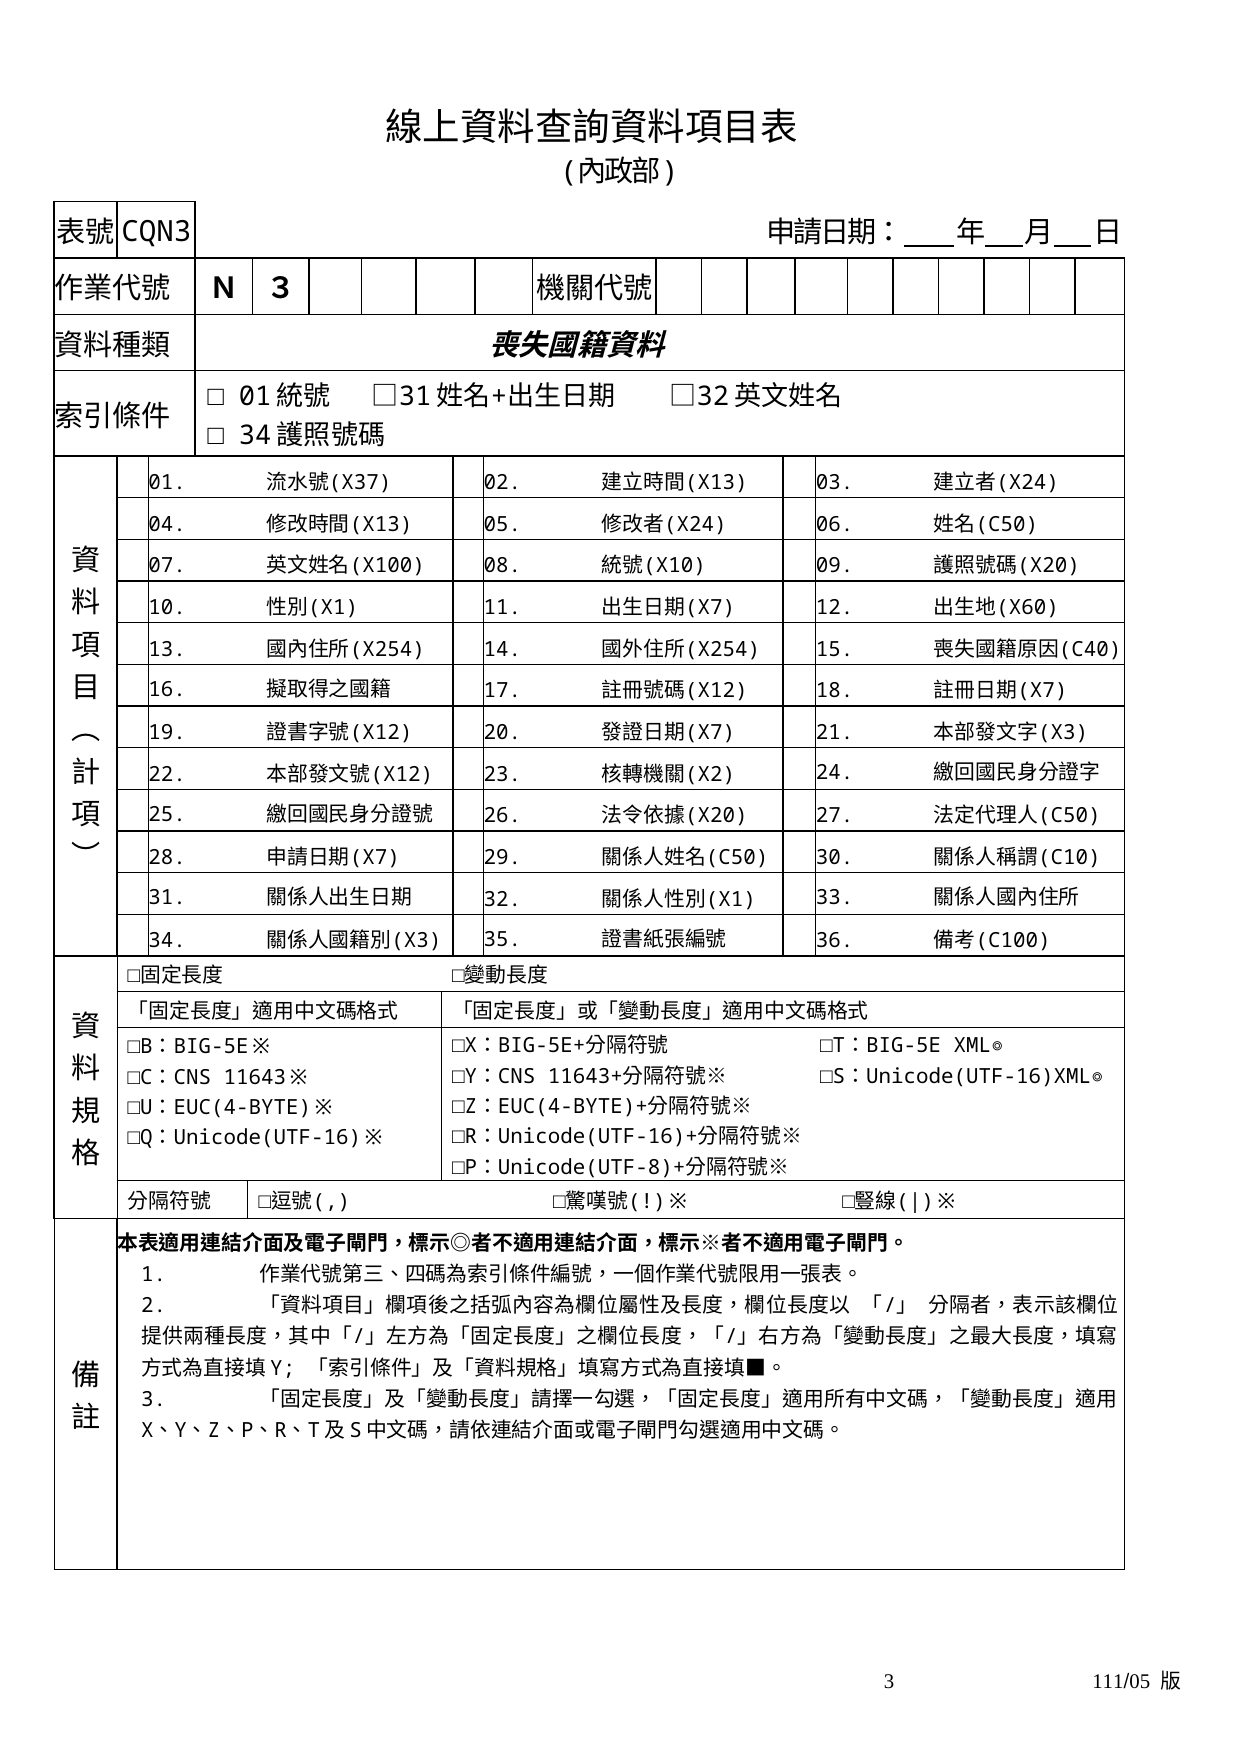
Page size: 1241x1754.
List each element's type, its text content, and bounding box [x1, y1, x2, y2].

table_cell □X：BIG-5E+分隔符號 □Y：CNS 11643+分隔符號※ □Z：EUC(4-BYTE)+分隔符號※ □R：Unicode(UTF-16)+分隔符號※ □P：Unicode(UTF-8)+分隔符號※ [442, 1028, 809, 1180]
table_cell 本部發文字(X3) [816, 707, 1124, 747]
table_cell [476, 259, 532, 313]
table_header CQN3 [118, 202, 194, 257]
table_cell 備註 [55, 1219, 116, 1568]
table_cell [118, 582, 148, 622]
table_cell 機關代號 [533, 259, 655, 313]
table_cell [784, 790, 815, 830]
table_cell 作業代號 [55, 259, 194, 313]
table_cell [454, 873, 483, 913]
table_cell [784, 707, 815, 747]
table_cell [454, 623, 483, 663]
table_header 申請日期： 年 月 日 [196, 201, 1124, 257]
table_cell 出生日期(X7) [484, 582, 782, 622]
table_cell [118, 498, 148, 538]
table_cell 法令依據(X20) [484, 790, 782, 830]
table_cell [454, 915, 483, 955]
table_cell [894, 259, 938, 313]
table_cell [118, 457, 148, 497]
table_cell 本表適用連結介面及電子閘門，標示◎者不適用連結介面，標示※者不適用電子閘門。 作業代號第三、四碼為索引條件編號，一個作業代號限用一張表。 「資料項目」欄項後之括弧內容為欄位屬性及長度，欄位長度以 「/」 分隔者，表示該欄位提供兩種長度，其中「/」左方為「固定長度」之欄位長度，「/」右方為「變動長度」之最大長度，填寫方式為直接填Y; 「索引條件」及「資料規格」填寫方式為直接填■。 「固定長度」及「變動長度」請擇一勾選，「固定長度」適用所有中文碼，「變動長度」適用X、Y、Z、P、R、T及S中文碼，請依連結介面或電子閘門勾選適用中文碼。 [118, 1219, 1124, 1568]
table_cell 關係人姓名(C50) [484, 832, 782, 872]
table_cell [362, 259, 415, 313]
table_cell 國內住所(X254) [149, 623, 452, 663]
table_cell 姓名(C50) [816, 498, 1124, 538]
table_cell [985, 259, 1029, 313]
table_cell 「固定長度」或「變動長度」適用中文碼格式 [442, 992, 1124, 1027]
table_cell [454, 832, 483, 872]
table_cell [454, 707, 483, 747]
table_cell □固定長度 [118, 957, 441, 991]
table_cell 出生地(X60) [816, 582, 1124, 622]
table_cell [702, 259, 746, 313]
table_cell 備考(C100) [816, 915, 1124, 955]
table_cell ３ [253, 259, 308, 313]
table_cell [1076, 259, 1124, 313]
table_header 線上資料查詢資料項目表 [60, 84, 1122, 142]
table_cell 擬取得之國籍(C10) [149, 665, 452, 705]
table_cell □豎線(|)※ [832, 1181, 1124, 1218]
table_cell 申請日期(X7) [149, 832, 452, 872]
table_cell 建立時間(X13) [484, 457, 782, 497]
table_cell [784, 623, 815, 663]
table_cell 核轉機關(X2) [484, 748, 782, 788]
table_cell [784, 832, 815, 872]
table_cell 喪失國籍資料 [196, 315, 1124, 370]
table_cell 01統號 □31姓名+出生日期 □32英文姓名 34護照號碼 [196, 371, 1124, 455]
table_cell [784, 498, 815, 538]
table_cell 關係人稱謂(C10) [816, 832, 1124, 872]
table_cell 證書紙張編號(X10) [484, 915, 782, 955]
table_cell □T：BIG-5E XML◎ □S：Unicode(UTF-16)XML◎ [810, 1028, 1124, 1180]
table_cell [454, 790, 483, 830]
table_cell [784, 915, 815, 955]
table_cell 關係人出生日期(X7) [149, 873, 452, 913]
table_cell 資料項目︵計 項︶ [55, 457, 116, 955]
table_cell Ｎ [196, 259, 252, 313]
table_cell 「固定長度」適用中文碼格式 [118, 992, 441, 1027]
table_cell 修改者(X24) [484, 498, 782, 538]
table_cell □B：BIG-5E※ □C：CNS 11643※ □U：EUC(4-BYTE)※ □Q：Unicode(UTF-16)※ [118, 1028, 441, 1180]
table_cell 證書字號(X12) [149, 707, 452, 747]
table_cell [454, 457, 483, 497]
table_cell 法定代理人(C50) [816, 790, 1124, 830]
table_cell 護照號碼(X20) [816, 540, 1124, 580]
table_cell 註冊日期(X7) [816, 665, 1124, 705]
table_cell □變動長度 [441, 957, 1124, 991]
table_cell 國外住所(X254) [484, 623, 782, 663]
table_cell 註冊號碼(X12) [484, 665, 782, 705]
table_cell 流水號(X37) [149, 457, 452, 497]
table_cell [784, 457, 815, 497]
table_cell 修改時間(X13) [149, 498, 452, 538]
table_cell 關係人國內住所(X254) [816, 873, 1124, 913]
table_cell 繳回國民身分證字(X3) [816, 748, 1124, 788]
table_cell [454, 665, 483, 705]
table_cell 關係人性別(X1) [484, 873, 782, 913]
table_cell 發證日期(X7) [484, 707, 782, 747]
table_cell 英文姓名(X100) [149, 540, 452, 580]
table_cell [784, 540, 815, 580]
table_cell [454, 540, 483, 580]
table_cell [118, 790, 148, 830]
table_cell □逗號(,) [248, 1181, 542, 1218]
table_cell [118, 707, 148, 747]
table_cell [796, 259, 847, 313]
table_cell [1030, 259, 1074, 313]
table_cell [118, 748, 148, 788]
table_cell [118, 665, 148, 705]
table_cell [310, 259, 361, 313]
table_cell 資料規格 [55, 957, 117, 1218]
table_cell [848, 259, 892, 313]
table_cell [748, 259, 794, 313]
table_cell 繳回國民身分證號(X12) [149, 790, 452, 830]
table_cell [454, 582, 483, 622]
table_cell [417, 259, 474, 313]
table_cell [118, 832, 148, 872]
table_cell 喪失國籍原因(C40) [816, 623, 1124, 663]
table_cell [939, 259, 983, 313]
table_cell 本部發文號(X12) [149, 748, 452, 788]
table_cell [454, 748, 483, 788]
table_cell 建立者(X24) [816, 457, 1124, 497]
table_cell 索引條件 [55, 371, 194, 455]
table_cell [118, 873, 148, 913]
table_cell [118, 915, 148, 955]
table_cell [784, 873, 815, 913]
table_cell [454, 498, 483, 538]
table_cell [784, 665, 815, 705]
table_cell 性別(X1) [149, 582, 452, 622]
table_cell [657, 259, 701, 313]
table_header 表號 [55, 202, 116, 257]
text (內政部) [59, 155, 1181, 188]
table_cell 資料種類 [55, 315, 194, 370]
table_cell 分隔符號 [118, 1181, 247, 1218]
table_cell [118, 540, 148, 580]
table_cell [784, 748, 815, 788]
table_cell □驚嘆號(!)※ [543, 1181, 832, 1218]
table_cell 關係人國籍別(X3) [149, 915, 452, 955]
table_cell 統號(X10) [484, 540, 782, 580]
table_cell [784, 582, 815, 622]
table_cell [118, 623, 148, 663]
